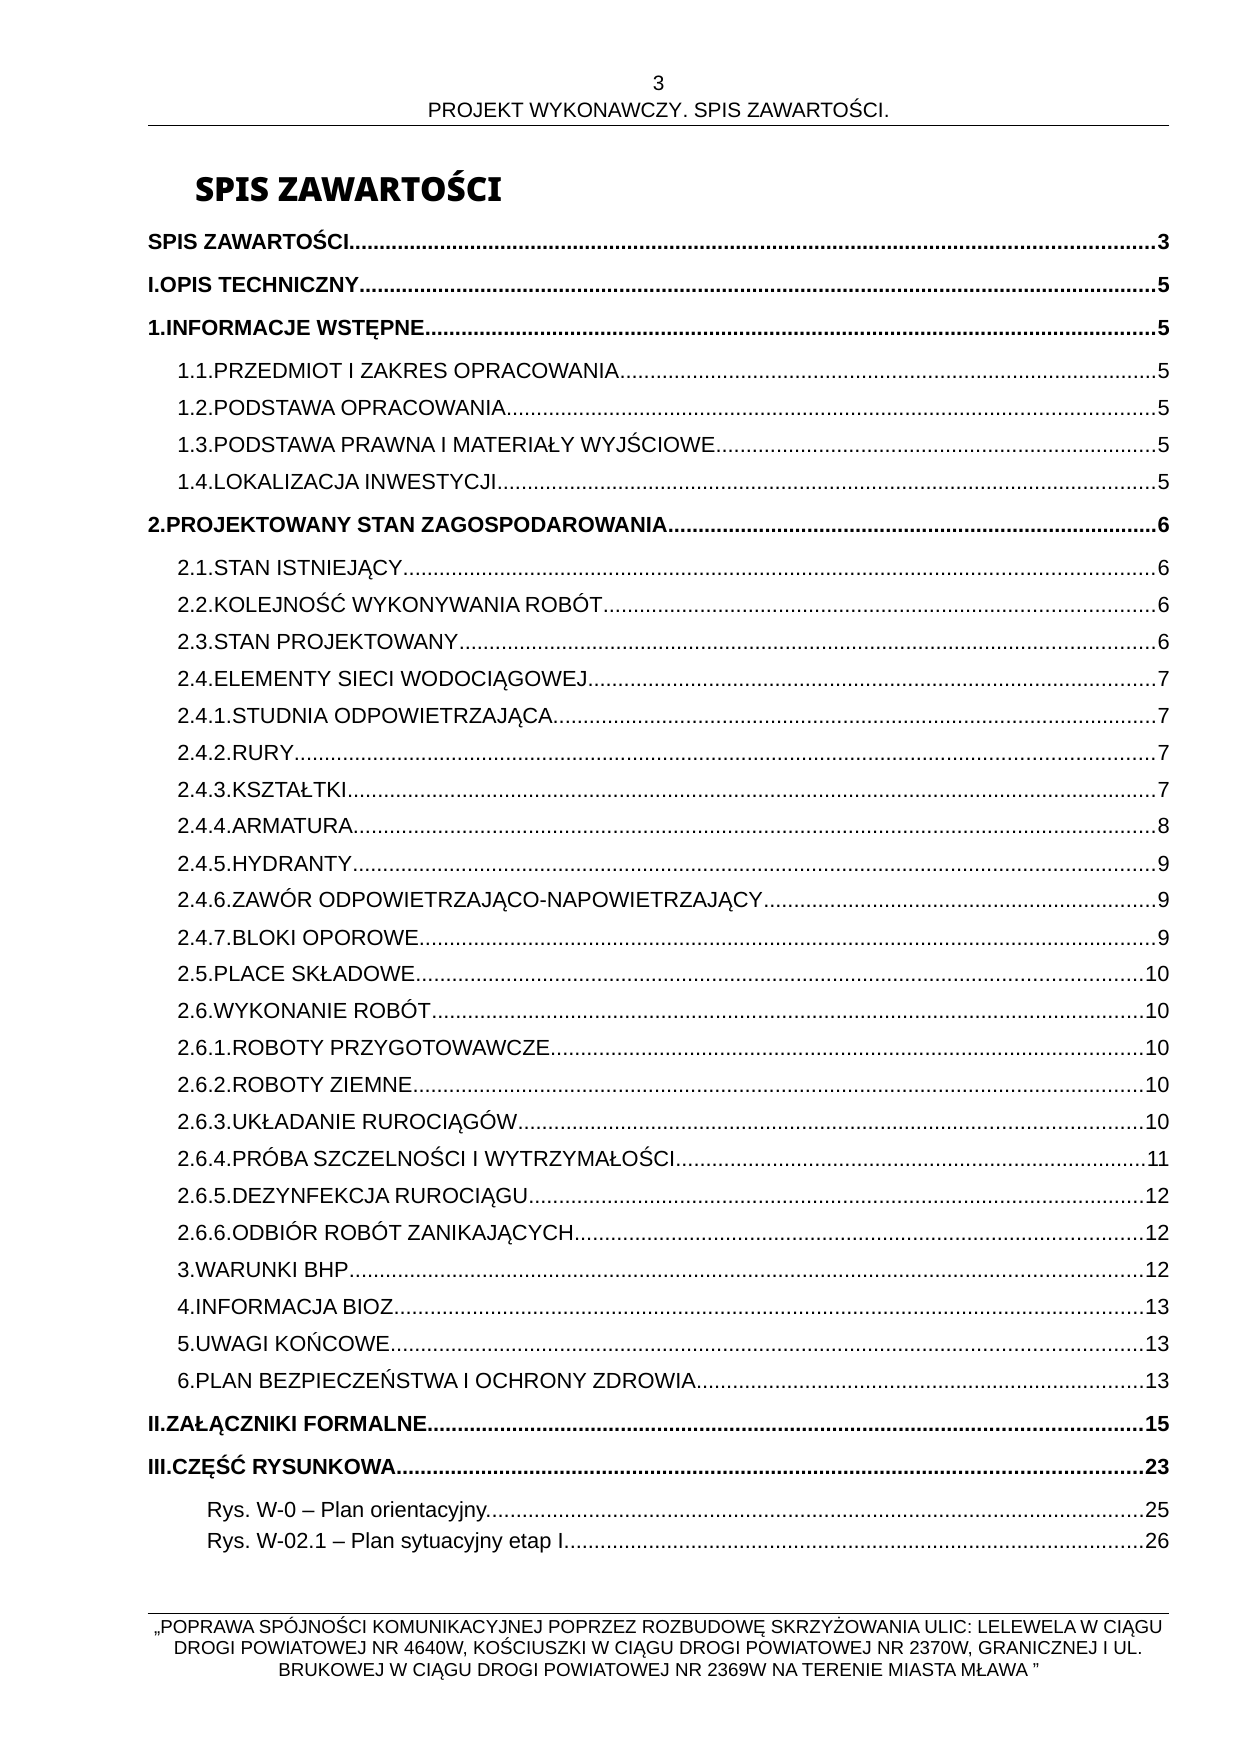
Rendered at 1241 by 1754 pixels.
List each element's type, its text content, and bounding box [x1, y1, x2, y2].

text 2.4.3.KSZTAŁTKI 7 [177, 776, 1169, 802]
text 2.6.3.UKŁADANIE RUROCIĄGÓW 10 [177, 1109, 1169, 1134]
text 2.4.7.BLOKI OPOROWE 9 [177, 924, 1169, 949]
text 1.2.PODSTAWA OPRACOWANIA 5 [177, 395, 1169, 420]
text 2.6.6.ODBIÓR ROBÓT ZANIKAJĄCYCH 12 [177, 1220, 1169, 1245]
text 2.1.STAN ISTNIEJĄCY 6 [177, 554, 1169, 580]
text 2.6.2.ROBOTY ZIEMNE 10 [177, 1072, 1169, 1097]
subtitle SPIS ZAWARTOŚCI [165, 166, 1169, 211]
text 2.4.4.ARMATURA 8 [177, 813, 1169, 839]
text Rys. W-02.1 – Plan sytuacyjny etap I. 26 [207, 1528, 1169, 1553]
text 2.5.PLACE SKŁADOWE 10 [177, 961, 1169, 987]
text 2.6.5.DEZYNFEKCJA RUROCIĄGU 12 [177, 1183, 1169, 1208]
text 1.4.LOKALIZACJA INWESTYCJI 5 [177, 469, 1169, 494]
text I.OPIS TECHNICZNY 5 [148, 272, 1169, 297]
text 2.4.2.RURY 7 [177, 739, 1169, 765]
text 6.PLAN BEZPIECZEŃSTWA I OCHRONY ZDROWIA 13 [177, 1368, 1169, 1393]
text 1.1.PRZEDMIOT I ZAKRES OPRACOWANIA 5 [177, 358, 1169, 383]
text 2.4.6.ZAWÓR ODPOWIETRZAJĄCO-NAPOWIETRZAJĄCY 9 [177, 887, 1169, 913]
text SPIS ZAWARTOŚCI 3 [148, 229, 1169, 254]
text III.CZĘŚĆ RYSUNKOWA 23 [148, 1454, 1169, 1479]
text 2.2.KOLEJNOŚĆ WYKONYWANIA ROBÓT 6 [177, 592, 1169, 617]
text 1.INFORMACJE WSTĘPNE 5 [148, 315, 1169, 340]
text II.ZAŁĄCZNIKI FORMALNE 15 [148, 1411, 1169, 1436]
text 2.4.5.HYDRANTY 9 [177, 850, 1169, 876]
text 2.6.WYKONANIE ROBÓT 10 [177, 998, 1169, 1023]
text 1.3.PODSTAWA PRAWNA I MATERIAŁY WYJŚCIOWE 5 [177, 432, 1169, 457]
text 5.UWAGI KOŃCOWE 13 [177, 1331, 1169, 1356]
text 2.3.STAN PROJEKTOWANY 6 [177, 628, 1169, 654]
text 3.WARUNKI BHP 12 [177, 1257, 1169, 1282]
text Rys. W-0 – Plan orientacyjny. 25 [207, 1497, 1169, 1522]
text 2.PROJEKTOWANY STAN ZAGOSPODAROWANIA 6 [148, 512, 1169, 537]
text 2.4.1.STUDNIA ODPOWIETRZAJĄCA 7 [177, 702, 1169, 728]
text 2.6.4.PRÓBA SZCZELNOŚCI I WYTRZYMAŁOŚCI 11 [177, 1146, 1169, 1171]
text 2.4.ELEMENTY SIECI WODOCIĄGOWEJ 7 [177, 666, 1169, 691]
text 4.INFORMACJA BIOZ 13 [177, 1294, 1169, 1319]
text 2.6.1.ROBOTY PRZYGOTOWAWCZE 10 [177, 1035, 1169, 1061]
